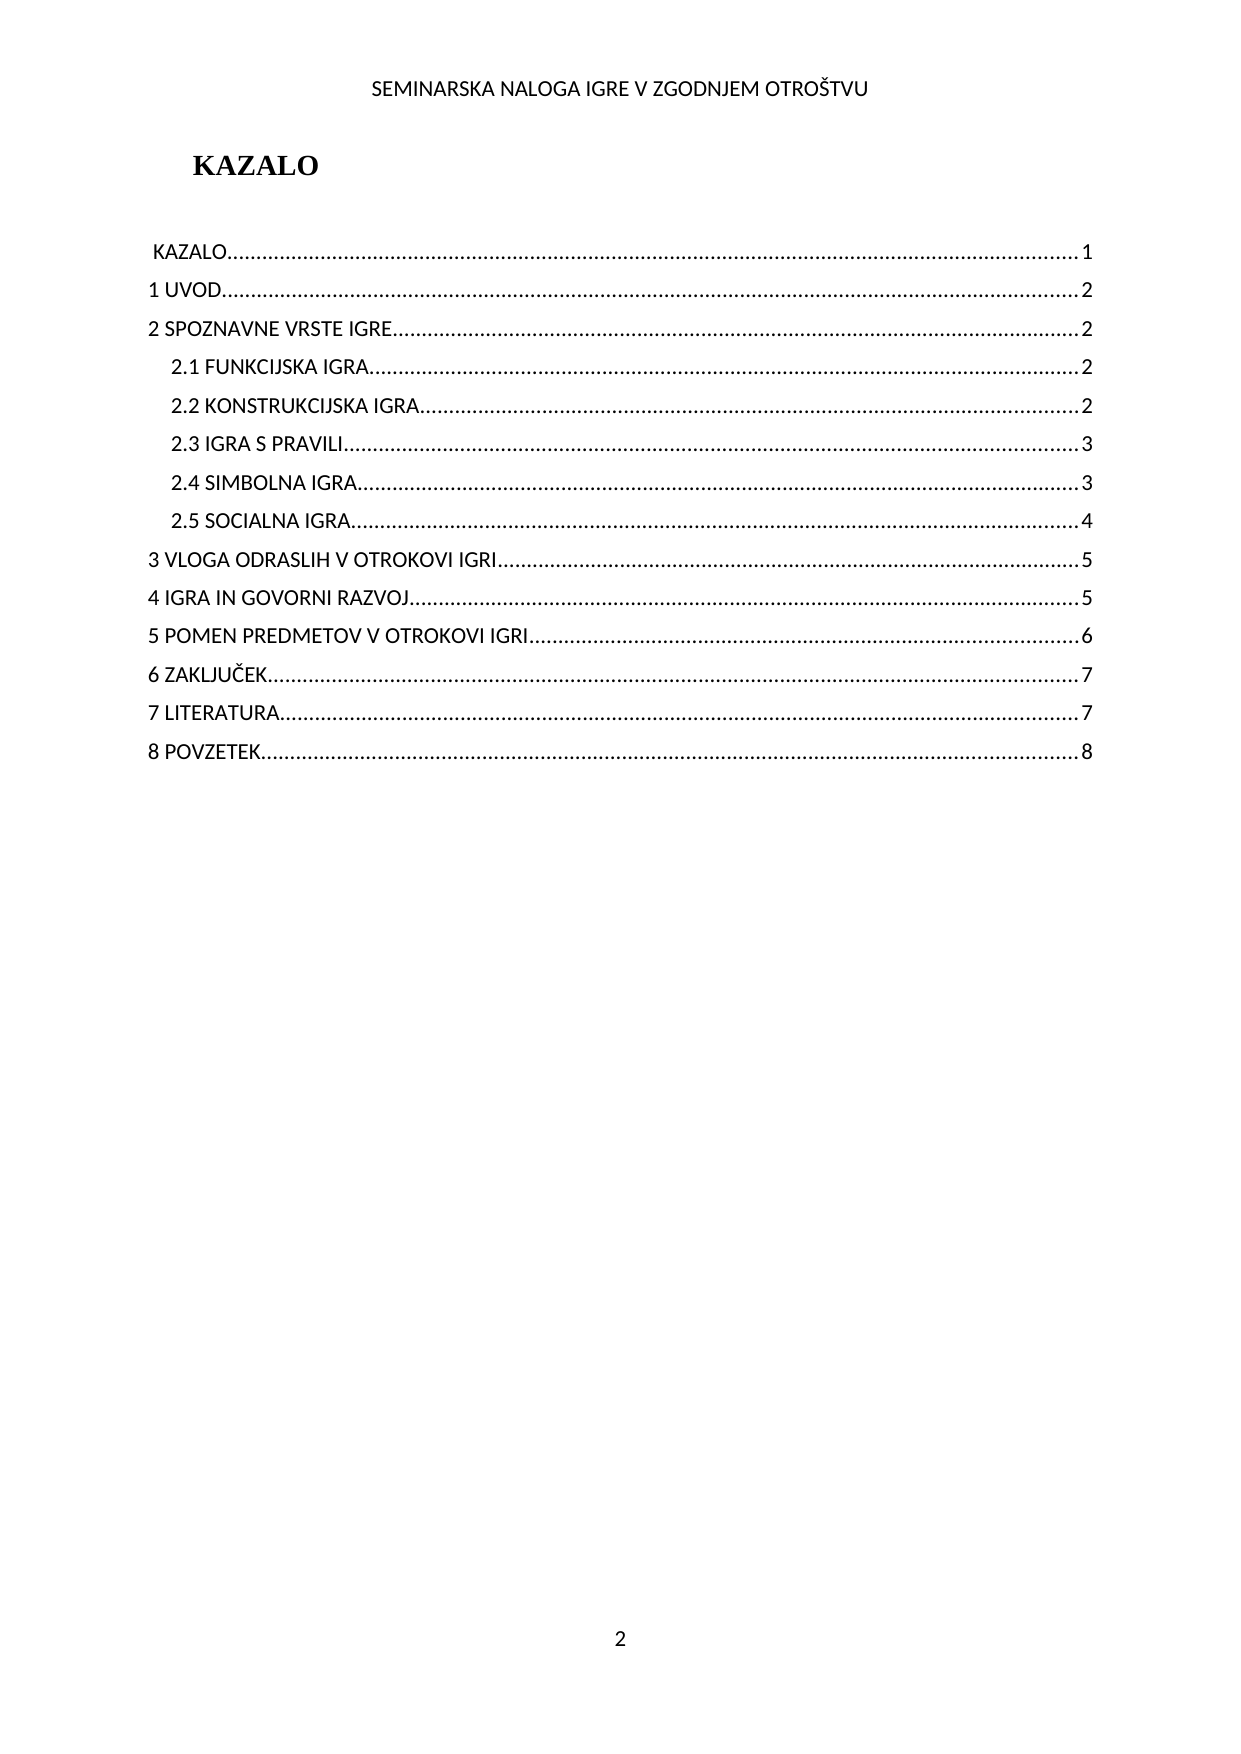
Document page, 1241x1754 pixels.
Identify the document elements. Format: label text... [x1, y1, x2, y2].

text KAZALO 1 [148, 237, 1093, 265]
text 8 POVZETEK 8 [148, 737, 1093, 765]
text 6 ZAKLJUČEK 7 [148, 660, 1093, 688]
text 2 SPOZNAVNE VRSTE IGRE 2 [148, 314, 1093, 342]
text 2.1 FUNKCIJSKA IGRA 2 [171, 352, 1093, 381]
text 2.3 IGRA S PRAVILI 3 [171, 429, 1093, 457]
text 2.2 KONSTRUKCIJSKA IGRA 2 [171, 391, 1093, 419]
text 3 VLOGA ODRASLIH V OTROKOVI IGRI 5 [148, 545, 1093, 573]
text 5 POMEN PREDMETOV V OTROKOVI IGRI 6 [148, 622, 1093, 649]
subtitle KAZALO [193, 148, 1093, 181]
text 7 LITERATURA 7 [148, 698, 1093, 726]
text 2.5 SOCIALNA IGRA 4 [171, 506, 1093, 534]
text 2.4 SIMBOLNA IGRA 3 [171, 468, 1093, 496]
text 1 UVOD 2 [148, 276, 1093, 304]
text 4 IGRA IN GOVORNI RAZVOJ 5 [148, 583, 1093, 611]
